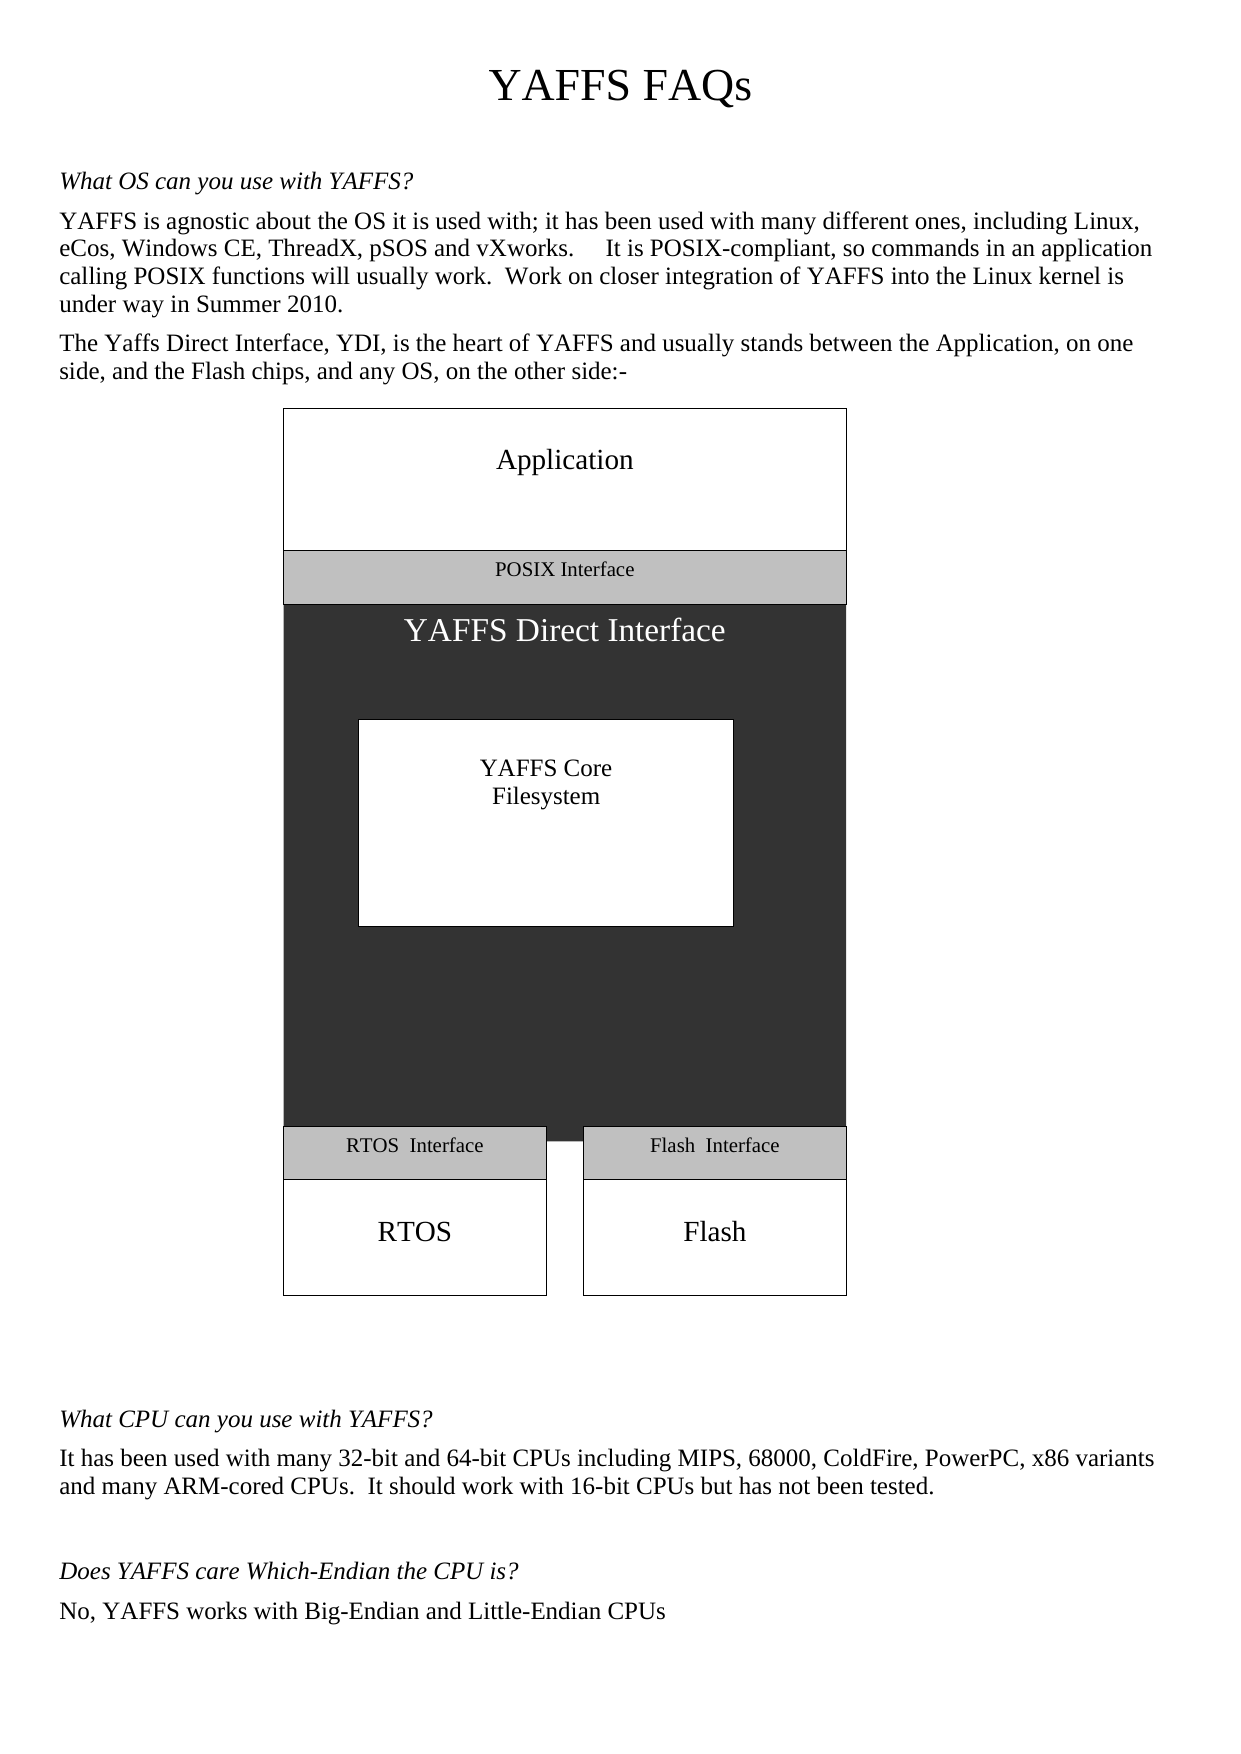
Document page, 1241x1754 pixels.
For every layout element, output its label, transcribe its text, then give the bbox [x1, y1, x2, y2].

text No, YAFFS works with Big-Endian and Little-Endian CPUs [59, 1597, 1181, 1625]
text Does YAFFS care Which-Endian the CPU is? [59, 1557, 1181, 1585]
text It has been used with many 32-bit and 64-bit CPUs including MIPS, 68000, ColdFire, PowerPC, x86 variants and many ARM-cored CPUs. It should work with 16-bit CPUs but has not been tested. [59, 1444, 1181, 1500]
text YAFFS FAQs [59, 59, 1181, 110]
text YAFFS is agnostic about the OS it is used with; it has been used with many different ones, including Linux, eCos, Windows CE, ThreadX, pSOS and vXworks. It is POSIX-compliant, so commands in an application calling POSIX functions will usually work. Work on closer integration of YAFFS into the Linux kernel is under way in Summer 2010. [59, 207, 1181, 318]
text What CPU can you use with YAFFS? [59, 1405, 1181, 1433]
text What OS can you use with YAFFS? [59, 167, 1181, 195]
text The Yaffs Direct Interface, YDI, is the heart of YAFFS and usually stands between the Application, on one side, and the Flash chips, and any OS, on the other side:- [59, 329, 1181, 385]
